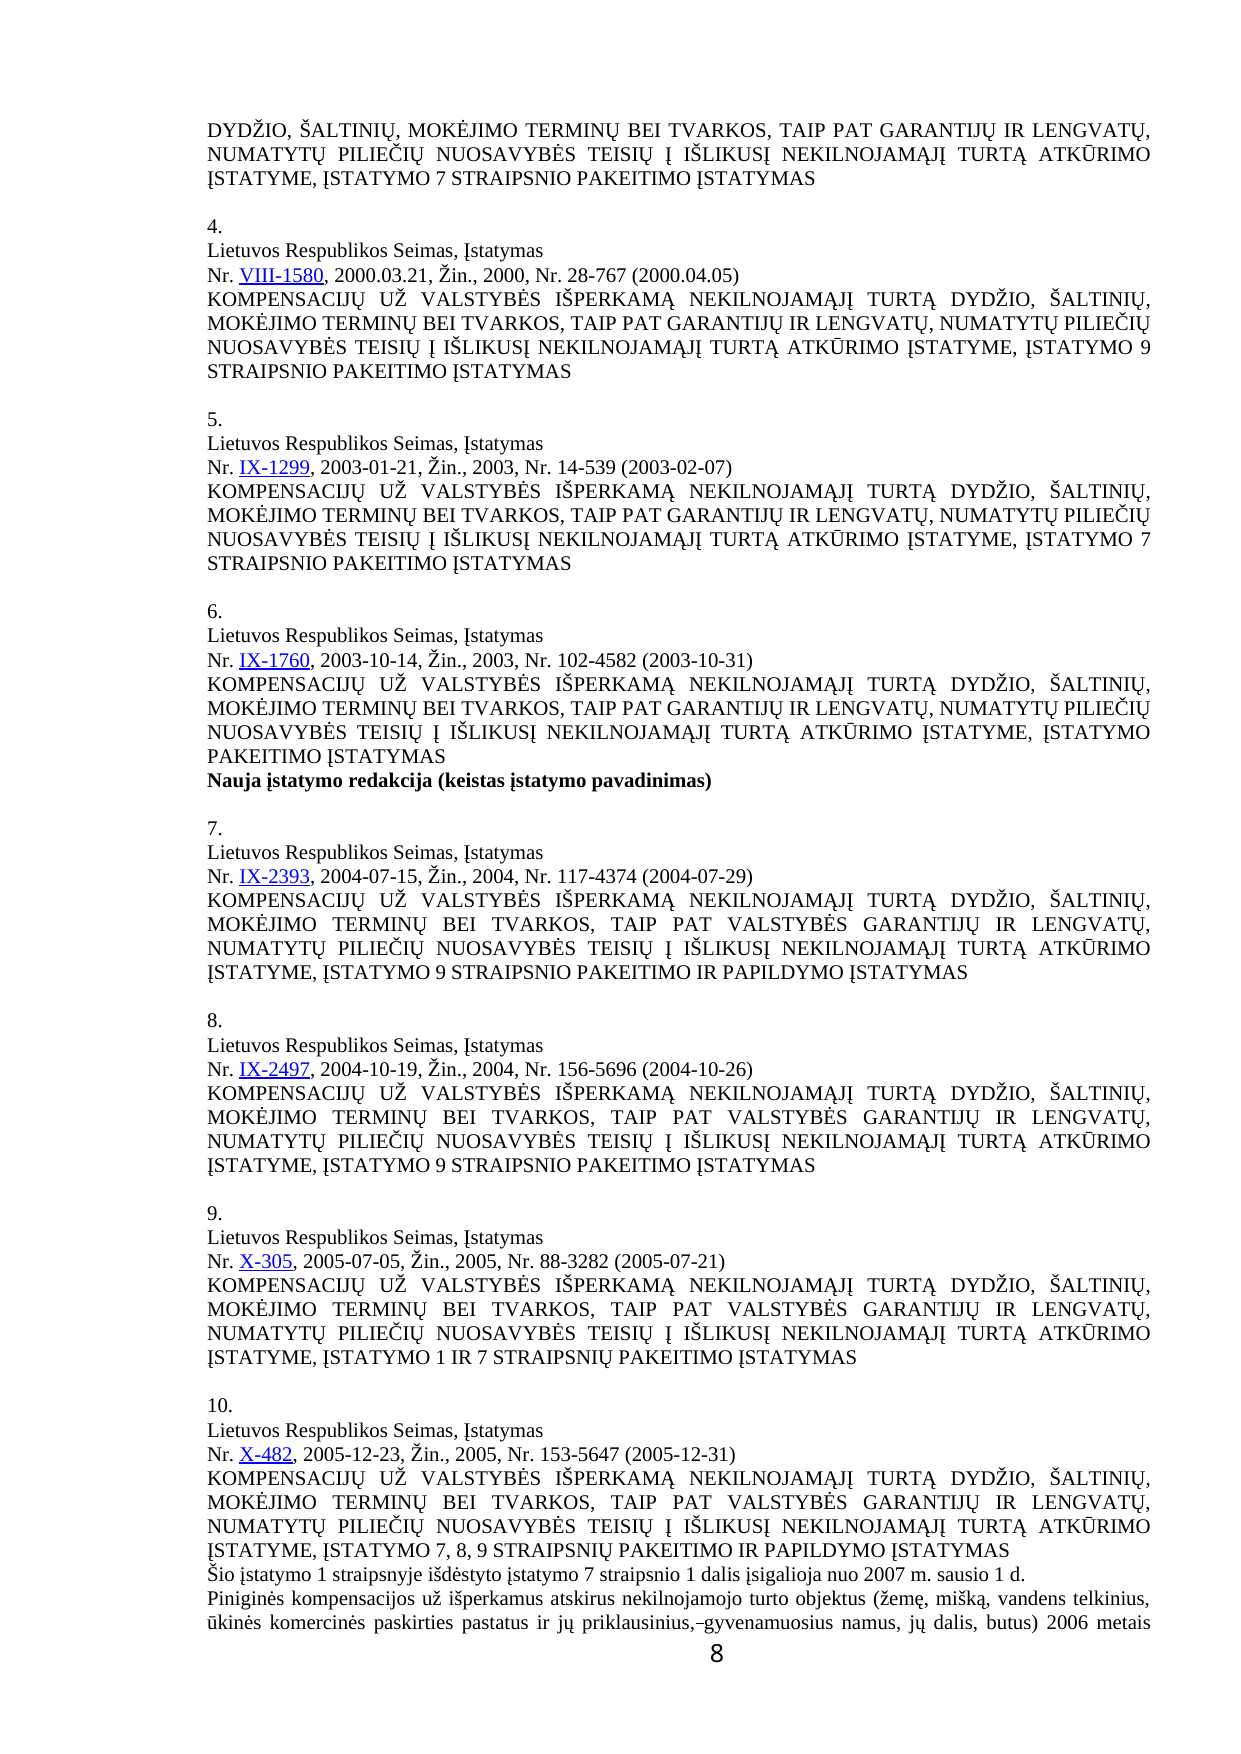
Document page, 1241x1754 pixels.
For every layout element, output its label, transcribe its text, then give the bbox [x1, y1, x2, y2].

text 8. [207, 1008, 1152, 1032]
text Šio įstatymo 1 straipsnyje išdėstyto įstatymo 7 straipsnio 1 dalis įsigalioja nuo 2007 m. sausio 1 d. [207, 1562, 1152, 1586]
text 4. [207, 214, 1152, 238]
text Lietuvos Respublikos Seimas, Įstatymas [207, 623, 1152, 647]
text 6. [207, 599, 1152, 623]
text KOMPENSACIJŲ UŽ VALSTYBĖS IŠPERKAMĄ NEKILNOJAMĄJĮ TURTĄ DYDŽIO, ŠALTINIŲ, MOKĖJIMO TERMINŲ BEI TVARKOS, TAIP PAT GARANTIJŲ IR LENGVATŲ, NUMATYTŲ PILIEČIŲ NUOSAVYBĖS TEISIŲ Į IŠLIKUSĮ NEKILNOJAMĄJĮ TURTĄ ATKŪRIMO ĮSTATYME, ĮSTATYMO 7 STRAIPSNIO PAKEITIMO ĮSTATYMAS [207, 479, 1152, 575]
text Lietuvos Respublikos Seimas, Įstatymas [207, 238, 1152, 262]
text Nr. X-305, 2005-07-05, Žin., 2005, Nr. 88-3282 (2005-07-21) [207, 1249, 1152, 1273]
text 5. [207, 407, 1152, 431]
text KOMPENSACIJŲ UŽ VALSTYBĖS IŠPERKAMĄ NEKILNOJAMĄJĮ TURTĄ DYDŽIO, ŠALTINIŲ, MOKĖJIMO TERMINŲ BEI TVARKOS, TAIP PAT GARANTIJŲ IR LENGVATŲ, NUMATYTŲ PILIEČIŲ NUOSAVYBĖS TEISIŲ Į IŠLIKUSĮ NEKILNOJAMĄJĮ TURTĄ ATKŪRIMO ĮSTATYME, ĮSTATYMO PAKEITIMO ĮSTATYMAS [207, 672, 1152, 768]
text KOMPENSACIJŲ UŽ VALSTYBĖS IŠPERKAMĄ NEKILNOJAMĄJĮ TURTĄ DYDŽIO, ŠALTINIŲ, MOKĖJIMO TERMINŲ BEI TVARKOS, TAIP PAT VALSTYBĖS GARANTIJŲ IR LENGVATŲ, NUMATYTŲ PILIEČIŲ NUOSAVYBĖS TEISIŲ Į IŠLIKUSĮ NEKILNOJAMĄJĮ TURTĄ ATKŪRIMO ĮSTATYME, ĮSTATYMO 1 IR 7 STRAIPSNIŲ PAKEITIMO ĮSTATYMAS [207, 1273, 1152, 1369]
text Nr. X-482, 2005-12-23, Žin., 2005, Nr. 153-5647 (2005-12-31) [207, 1442, 1152, 1466]
text Nr. IX-2497, 2004-10-19, Žin., 2004, Nr. 156-5696 (2004-10-26) [207, 1057, 1152, 1081]
text Piniginės kompensacijos už išperkamus atskirus nekilnojamojo turto objektus (žemę, mišką, vandens telkinius, ūkinės komercinės paskirties pastatus ir jų priklausinius, gyvenamuosius namus, jų dalis, butus) 2006 metais [207, 1586, 1152, 1634]
text 10. [207, 1393, 1152, 1417]
text Nr. IX-2393, 2004-07-15, Žin., 2004, Nr. 117-4374 (2004-07-29) [207, 864, 1152, 888]
text Lietuvos Respublikos Seimas, Įstatymas [207, 1225, 1152, 1249]
text KOMPENSACIJŲ UŽ VALSTYBĖS IŠPERKAMĄ NEKILNOJAMĄJĮ TURTĄ DYDŽIO, ŠALTINIŲ, MOKĖJIMO TERMINŲ BEI TVARKOS, TAIP PAT VALSTYBĖS GARANTIJŲ IR LENGVATŲ, NUMATYTŲ PILIEČIŲ NUOSAVYBĖS TEISIŲ Į IŠLIKUSĮ NEKILNOJAMĄJĮ TURTĄ ATKŪRIMO ĮSTATYME, ĮSTATYMO 9 STRAIPSNIO PAKEITIMO IR PAPILDYMO ĮSTATYMAS [207, 888, 1152, 984]
text Lietuvos Respublikos Seimas, Įstatymas [207, 1032, 1152, 1057]
text Lietuvos Respublikos Seimas, Įstatymas [207, 840, 1152, 864]
text Lietuvos Respublikos Seimas, Įstatymas [207, 1417, 1152, 1442]
text KOMPENSACIJŲ UŽ VALSTYBĖS IŠPERKAMĄ NEKILNOJAMĄJĮ TURTĄ DYDŽIO, ŠALTINIŲ, MOKĖJIMO TERMINŲ BEI TVARKOS, TAIP PAT GARANTIJŲ IR LENGVATŲ, NUMATYTŲ PILIEČIŲ NUOSAVYBĖS TEISIŲ Į IŠLIKUSĮ NEKILNOJAMĄJĮ TURTĄ ATKŪRIMO ĮSTATYME, ĮSTATYMO 9 STRAIPSNIO PAKEITIMO ĮSTATYMAS [207, 287, 1152, 383]
text 7. [207, 816, 1152, 840]
text KOMPENSACIJŲ UŽ VALSTYBĖS IŠPERKAMĄ NEKILNOJAMĄJĮ TURTĄ DYDŽIO, ŠALTINIŲ, MOKĖJIMO TERMINŲ BEI TVARKOS, TAIP PAT VALSTYBĖS GARANTIJŲ IR LENGVATŲ, NUMATYTŲ PILIEČIŲ NUOSAVYBĖS TEISIŲ Į IŠLIKUSĮ NEKILNOJAMĄJĮ TURTĄ ATKŪRIMO ĮSTATYME, ĮSTATYMO 7, 8, 9 STRAIPSNIŲ PAKEITIMO IR PAPILDYMO ĮSTATYMAS [207, 1466, 1152, 1562]
text Nr. IX-1760, 2003-10-14, Žin., 2003, Nr. 102-4582 (2003-10-31) [207, 647, 1152, 672]
text DYDŽIO, ŠALTINIŲ, MOKĖJIMO TERMINŲ BEI TVARKOS, TAIP PAT GARANTIJŲ IR LENGVATŲ, NUMATYTŲ PILIEČIŲ NUOSAVYBĖS TEISIŲ Į IŠLIKUSĮ NEKILNOJAMĄJĮ TURTĄ ATKŪRIMO ĮSTATYME, ĮSTATYMO 7 STRAIPSNIO PAKEITIMO ĮSTATYMAS [207, 118, 1152, 190]
text Nr. VIII-1580, 2000.03.21, Žin., 2000, Nr. 28-767 (2000.04.05) [207, 262, 1152, 287]
text Lietuvos Respublikos Seimas, Įstatymas [207, 431, 1152, 455]
text Nr. IX-1299, 2003-01-21, Žin., 2003, Nr. 14-539 (2003-02-07) [207, 455, 1152, 479]
text 9. [207, 1201, 1152, 1225]
text Nauja įstatymo redakcija (keistas įstatymo pavadinimas) [207, 768, 1152, 792]
text KOMPENSACIJŲ UŽ VALSTYBĖS IŠPERKAMĄ NEKILNOJAMĄJĮ TURTĄ DYDŽIO, ŠALTINIŲ, MOKĖJIMO TERMINŲ BEI TVARKOS, TAIP PAT VALSTYBĖS GARANTIJŲ IR LENGVATŲ, NUMATYTŲ PILIEČIŲ NUOSAVYBĖS TEISIŲ Į IŠLIKUSĮ NEKILNOJAMĄJĮ TURTĄ ATKŪRIMO ĮSTATYME, ĮSTATYMO 9 STRAIPSNIO PAKEITIMO ĮSTATYMAS [207, 1081, 1152, 1177]
